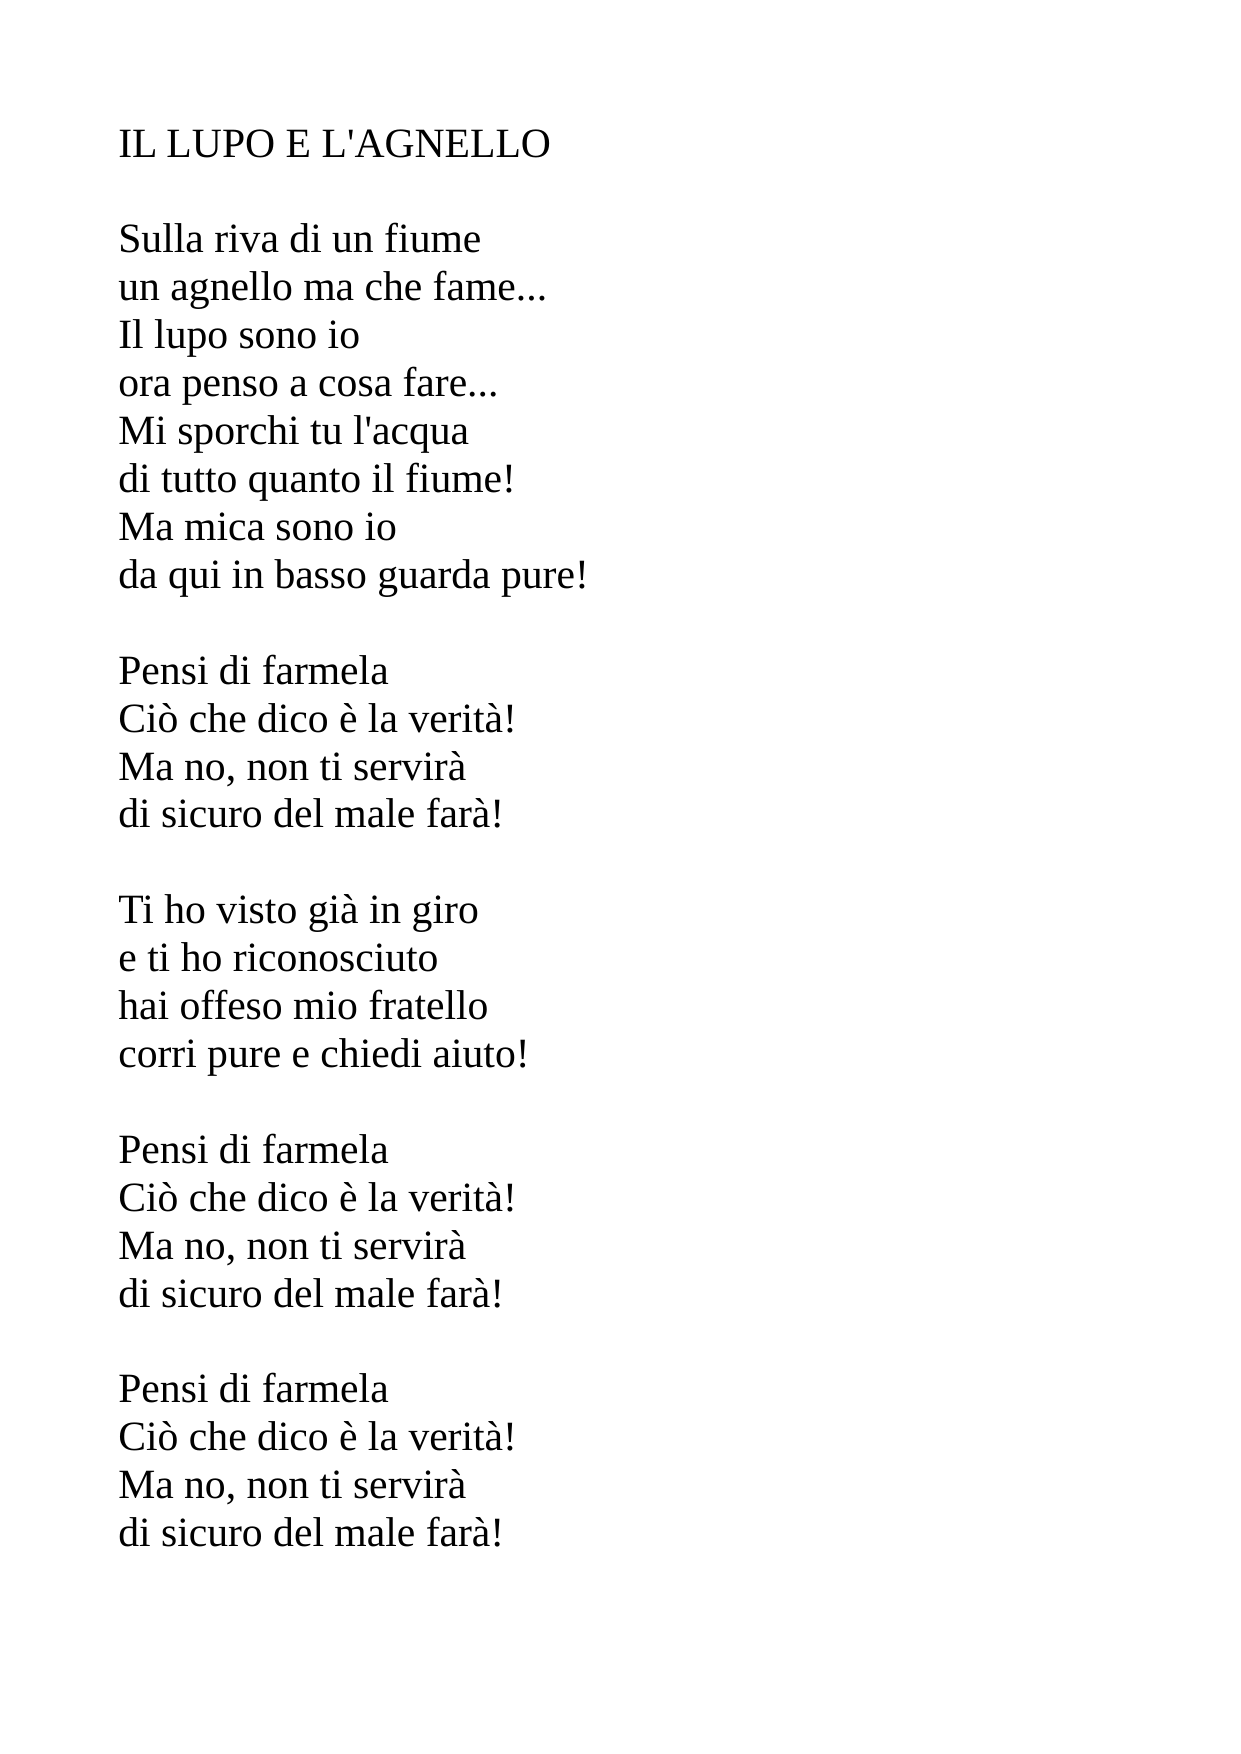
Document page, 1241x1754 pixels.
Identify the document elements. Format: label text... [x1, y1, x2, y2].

text di tutto quanto il fiume! [118, 453, 1122, 501]
text di sicuro del male farà! [118, 1268, 1122, 1316]
text hai offeso mio fratello [118, 981, 1122, 1028]
text Ma no, non ti servirà [118, 1220, 1122, 1268]
text Pensi di farmela [118, 1124, 1122, 1172]
text da qui in basso guarda pure! [118, 549, 1122, 597]
text e ti ho riconosciuto [118, 933, 1122, 981]
text Ciò che dico è la verità! [118, 1412, 1122, 1460]
text Ciò che dico è la verità! [118, 693, 1122, 741]
text Sulla riva di un fiume [118, 214, 1122, 262]
text Pensi di farmela [118, 645, 1122, 693]
text Ma mica sono io [118, 501, 1122, 549]
text ora penso a cosa fare... [118, 358, 1122, 406]
text Ma no, non ti servirà [118, 1460, 1122, 1508]
text di sicuro del male farà! [118, 789, 1122, 837]
text un agnello ma che fame... [118, 262, 1122, 310]
text Pensi di farmela [118, 1364, 1122, 1412]
text di sicuro del male farà! [118, 1508, 1122, 1556]
text Ma no, non ti servirà [118, 741, 1122, 789]
text Ti ho visto già in giro [118, 885, 1122, 933]
text Mi sporchi tu l'acqua [118, 406, 1122, 453]
text IL LUPO E L'AGNELLO [118, 118, 1122, 166]
text Il lupo sono io [118, 310, 1122, 358]
text Ciò che dico è la verità! [118, 1172, 1122, 1220]
text corri pure e chiedi aiuto! [118, 1028, 1122, 1076]
